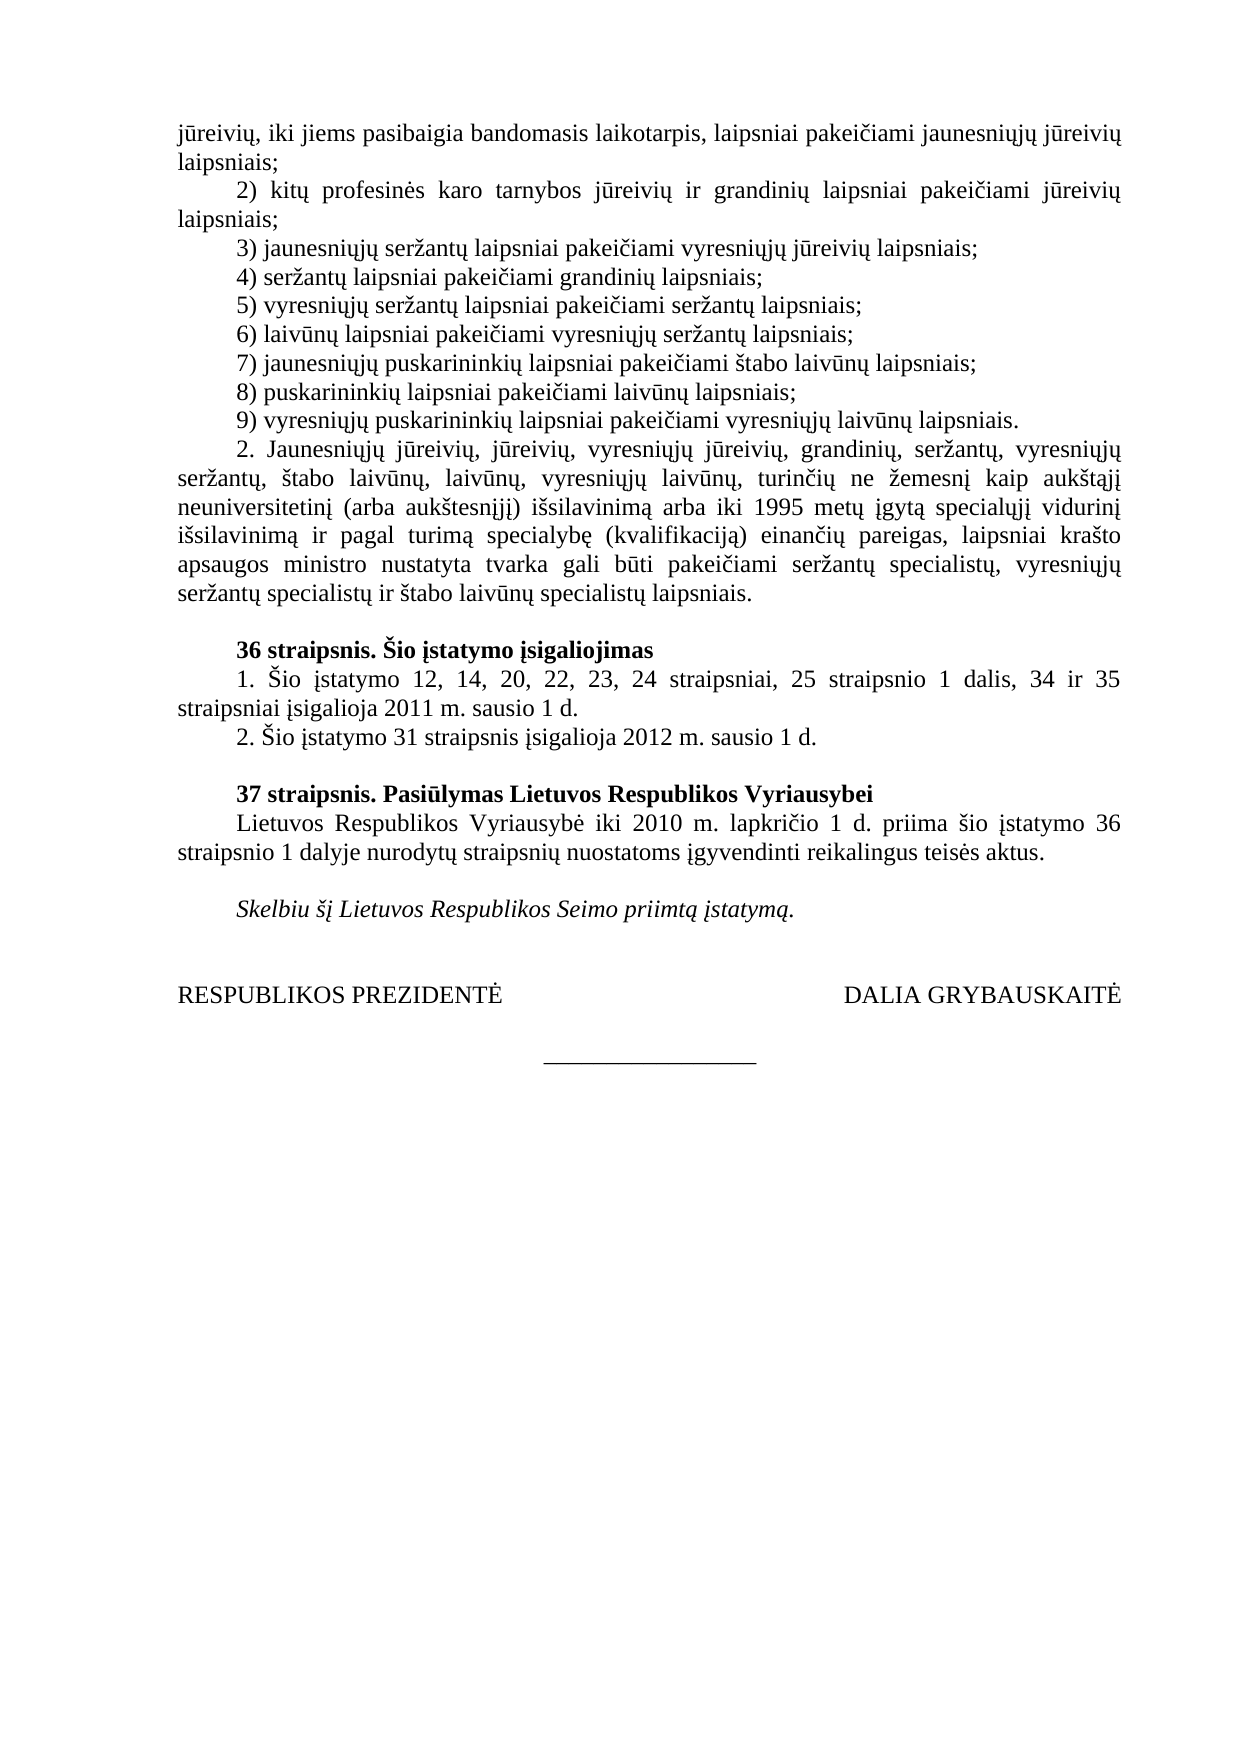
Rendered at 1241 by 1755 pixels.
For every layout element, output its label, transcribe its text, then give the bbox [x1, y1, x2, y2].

text 6) laivūnų laipsniai pakeičiami vyresniųjų seržantų laipsniais; [177, 319, 1122, 348]
text 3) jaunesniųjų seržantų laipsniai pakeičiami vyresniųjų jūreivių laipsniais; [177, 233, 1122, 262]
text _________________ [177, 1038, 1122, 1067]
text Lietuvos Respublikos Vyriausybė iki 2010 m. lapkričio 1 d. priima šio įstatymo 36 straipsnio 1 dalyje nurodytų straipsnių nuostatoms įgyvendinti reikalingus teisės aktus. [177, 808, 1122, 866]
text 36 straipsnis. Šio įstatymo įsigaliojimas [177, 636, 1122, 664]
text 7) jaunesniųjų puskarininkių laipsniai pakeičiami štabo laivūnų laipsniais; [177, 348, 1122, 377]
text jūreivių, iki jiems pasibaigia bandomasis laikotarpis, laipsniai pakeičiami jaunesniųjų jūreivių laipsniais; [177, 118, 1122, 176]
text 2. Jaunesniųjų jūreivių, jūreivių, vyresniųjų jūreivių, grandinių, seržantų, vyresniųjų seržantų, štabo laivūnų, laivūnų, vyresniųjų laivūnų, turinčių ne žemesnį kaip aukštąjį neuniversitetinį (arba aukštesnįjį) išsilavinimą arba iki 1995 metų įgytą specialųjį vidurinį išsilavinimą ir pagal turimą specialybę (kvalifikaciją) einančių pareigas, laipsniai krašto apsaugos ministro nustatyta tvarka gali būti pakeičiami seržantų specialistų, vyresniųjų seržantų specialistų ir štabo laivūnų specialistų laipsniais. [177, 434, 1122, 607]
text 8) puskarininkių laipsniai pakeičiami laivūnų laipsniais; [177, 377, 1122, 406]
text 2) kitų profesinės karo tarnybos jūreivių ir grandinių laipsniai pakeičiami jūreivių laipsniais; [177, 176, 1122, 233]
text 37 straipsnis. Pasiūlymas Lietuvos Respublikos Vyriausybei [177, 779, 1122, 808]
text 2. Šio įstatymo 31 straipsnis įsigalioja 2012 m. sausio 1 d. [177, 722, 1122, 751]
text Skelbiu šį Lietuvos Respublikos Seimo priimtą įstatymą. [177, 894, 1122, 923]
text 4) seržantų laipsniai pakeičiami grandinių laipsniais; [177, 262, 1122, 291]
text 1. Šio įstatymo 12, 14, 20, 22, 23, 24 straipsniai, 25 straipsnio 1 dalis, 34 ir 35 straipsniai įsigalioja 2011 m. sausio 1 d. [177, 664, 1122, 722]
text RESPUBLIKOS PREZIDENTĖ DALIA GRYBAUSKAITĖ [177, 981, 1122, 1009]
text 5) vyresniųjų seržantų laipsniai pakeičiami seržantų laipsniais; [177, 291, 1122, 319]
text 9) vyresniųjų puskarininkių laipsniai pakeičiami vyresniųjų laivūnų laipsniais. [177, 406, 1122, 434]
